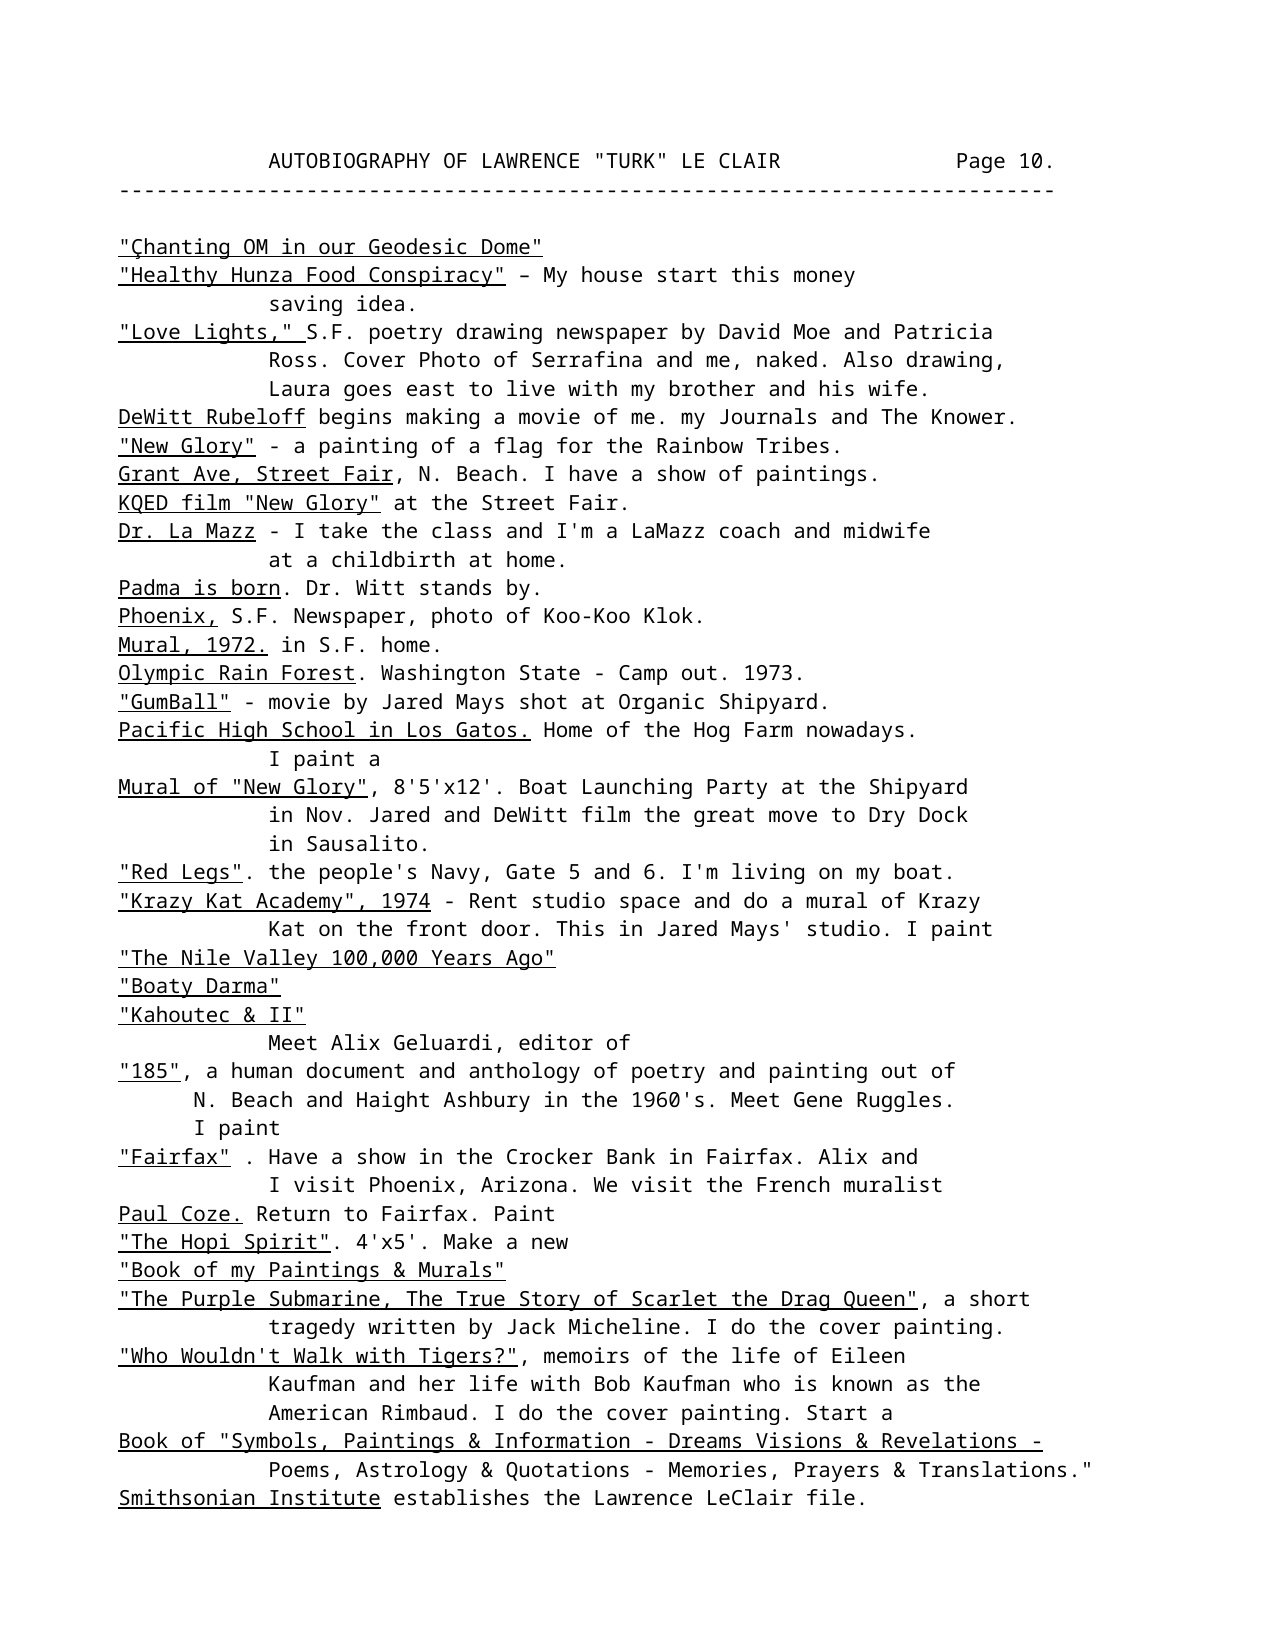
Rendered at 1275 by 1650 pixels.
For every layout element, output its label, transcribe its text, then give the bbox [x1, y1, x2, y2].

text --------------------------------------------------------------------------- [118, 175, 1157, 203]
text saving idea. [118, 289, 1157, 317]
text "Krazy Kat Academy", 1974 - Rent studio space and do a mural of Krazy [118, 886, 1157, 914]
text Laura goes east to live with my brother and his wife. [268, 374, 1157, 402]
text "Red Legs". the people's Navy, Gate 5 and 6. I'm living on my boat. [118, 857, 1157, 886]
text "Çhanting OM in our Geodesic Dome" [118, 232, 1157, 260]
text "The Nile Valley 100,000 Years Ago" [118, 943, 1157, 971]
text Kat on the front door. This in Jared Mays' studio. I paint [118, 914, 1157, 943]
text Kaufman and her life with Bob Kaufman who is known as the [268, 1369, 1157, 1398]
text "Book of my Paintings & Murals" [118, 1256, 1157, 1284]
text N. Beach and Haight Ashbury in the 1960's. Meet Gene Ruggles. [193, 1085, 1157, 1113]
text I visit Phoenix, Arizona. We visit the French muralist [118, 1170, 1157, 1199]
text Padma is born. Dr. Witt stands by. [118, 573, 1157, 602]
text in Sausalito. [268, 829, 1157, 857]
text in Nov. Jared and DeWitt film the great move to Dry Dock [268, 801, 1157, 829]
text "The Hopi Spirit". 4'x5'. Make a new [118, 1227, 1157, 1256]
text KQED film "New Glory" at the Street Fair. [118, 488, 1157, 516]
text Grant Ave, Street Fair, N. Beach. I have a show of paintings. [118, 459, 1157, 488]
text Smithsonian Institute establishes the Lawrence LeClair file. [118, 1483, 1157, 1512]
text American Rimbaud. I do the cover painting. Start a [268, 1398, 1157, 1426]
text Dr. La Mazz - I take the class and I'm a LaMazz coach and midwife [118, 516, 1157, 545]
text Book of "Symbols, Paintings & Information - Dreams Visions & Revelations - [118, 1426, 1157, 1455]
text I paint [193, 1113, 1157, 1142]
text "Healthy Hunza Food Conspiracy" – My house start this money [118, 260, 1157, 289]
text Meet Alix Geluardi, editor of [118, 1028, 1157, 1057]
text Mural, 1972. in S.F. home. [118, 630, 1157, 658]
text DeWitt Rubeloff begins making a movie of me. my Journals and The Knower. [118, 402, 1157, 431]
text "The Purple Submarine, The True Story of Scarlet the Drag Queen", a short [118, 1284, 1157, 1312]
text tragedy written by Jack Micheline. I do the cover painting. [118, 1312, 1157, 1341]
text "Fairfax" . Have a show in the Crocker Bank in Fairfax. Alix and [118, 1142, 1157, 1170]
text Poems, Astrology & Quotations - Memories, Prayers & Translations." [118, 1455, 1157, 1483]
text at a childbirth at home. [118, 545, 1157, 573]
text Paul Coze. Return to Fairfax. Paint [118, 1199, 1157, 1227]
text "New Glory" - a painting of a flag for the Rainbow Tribes. [118, 431, 1157, 459]
text I paint a [118, 744, 1157, 772]
text "Kahoutec & II" [118, 1000, 1157, 1028]
text "185", a human document and anthology of poetry and painting out of [118, 1057, 1157, 1085]
text "Boaty Darma" [118, 971, 1157, 1000]
text AUTOBIOGRAPHY OF LAWRENCE "TURK" LE CLAIR Page 10. [118, 147, 1157, 175]
text "Love Lights," S.F. poetry drawing newspaper by David Moe and Patricia [118, 317, 1157, 346]
text Mural of "New Glory", 8'5'x12'. Boat Launching Party at the Shipyard [118, 772, 1157, 801]
text Pacific High School in Los Gatos. Home of the Hog Farm nowadays. [118, 715, 1157, 744]
text Ross. Cover Photo of Serrafina and me, naked. Also drawing, [268, 346, 1157, 374]
text "GumBall" - movie by Jared Mays shot at Organic Shipyard. [118, 687, 1157, 715]
text "Who Wouldn't Walk with Tigers?", memoirs of the life of Eileen [118, 1341, 1157, 1369]
text Olympic Rain Forest. Washington State - Camp out. 1973. [118, 658, 1157, 687]
text Phoenix, S.F. Newspaper, photo of Koo-Koo Klok. [118, 602, 1157, 630]
